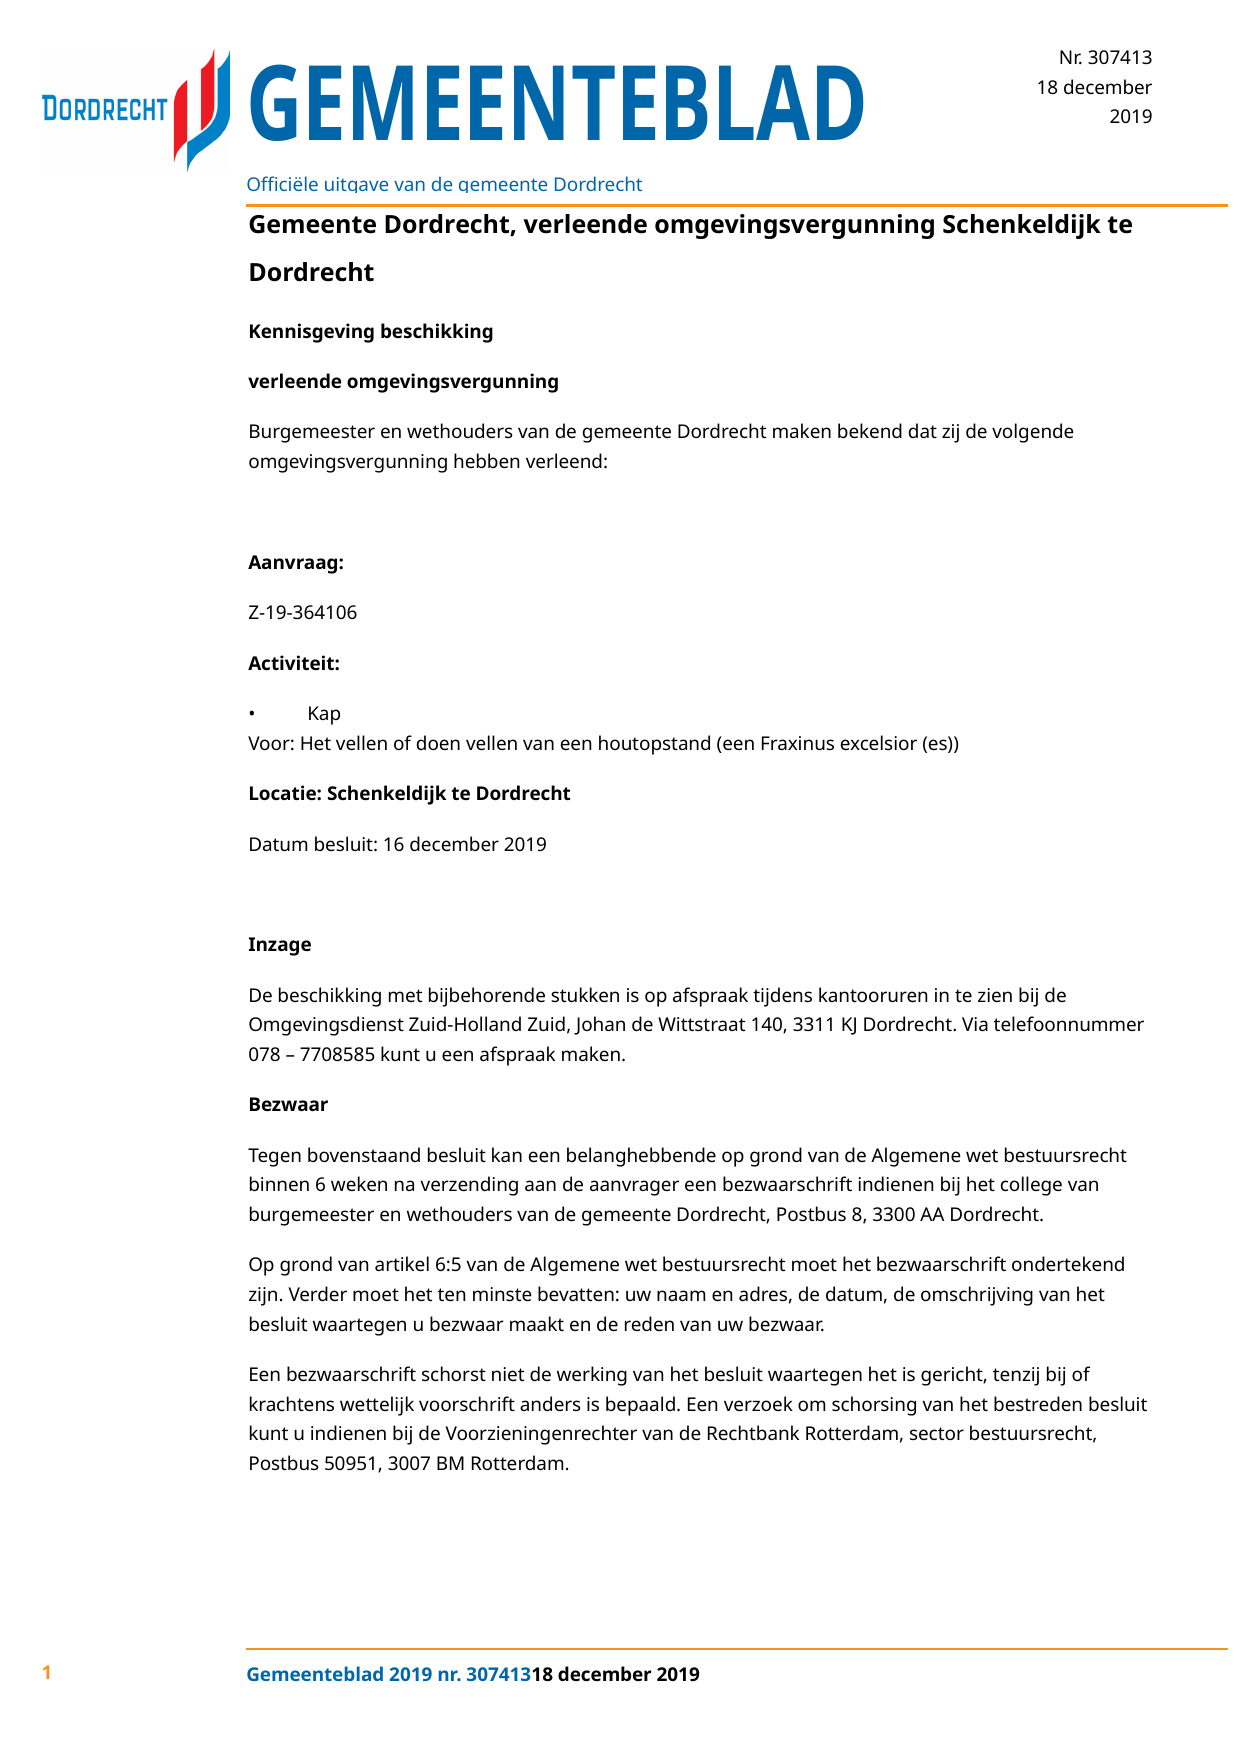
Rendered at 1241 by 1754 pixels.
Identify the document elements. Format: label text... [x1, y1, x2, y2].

text Gemeente Dordrecht, verleende omgevingsvergunning Schenkeldijk te Dordrecht [248, 207, 1152, 288]
text verleende omgevingsvergunning [248, 368, 1152, 394]
text Voor: Het vellen of doen vellen van een houtopstand (een Fraxinus excelsior (es)) [248, 730, 1152, 756]
text Burgemeester en wethouders van de gemeente Dordrecht maken bekend dat zij de volgende omgevingsvergunning hebben verleend: [248, 419, 1152, 474]
text De beschikking met bijbehorende stukken is op afspraak tijdens kantooruren in te zien bij de Omgevingsdienst Zuid-Holland Zuid, Johan de Wittstraat 140, 3311 KJ Dordrecht. Via telefoonnummer 078 – 7708585 kunt u een afspraak maken. [248, 982, 1152, 1067]
text Kennisgeving beschikking [248, 318, 1152, 344]
text Activiteit: [248, 650, 1152, 676]
text Inzage [248, 932, 1152, 957]
text Een bezwaarschrift schorst niet de werking van het besluit waartegen het is gericht, tenzij bij of krachtens wettelijk voorschrift anders is bepaald. Een verzoek om schorsing van het bestreden besluit kunt u indienen bij de Voorzieningenrechter van de Rechtbank Rotterdam, sector bestuursrecht, Postbus 50951, 3007 BM Rotterdam. [248, 1361, 1152, 1476]
text Datum besluit: 16 december 2019 [248, 831, 1152, 857]
text Aanvraag: [248, 549, 1152, 575]
text Locatie: Schenkeldijk te Dordrecht [248, 780, 1152, 806]
list Kap [248, 700, 1152, 726]
text Tegen bovenstaand besluit kan een belanghebbende op grond van de Algemene wet bestuursrecht binnen 6 weken na verzending aan de aanvrager een bezwaarschrift indienen bij het college van burgemeester en wethouders van de gemeente Dordrecht, Postbus 8, 3300 AA Dordrecht. [248, 1142, 1152, 1227]
text Op grond van artikel 6:5 van de Algemene wet bestuursrecht moet het bezwaarschrift ondertekend zijn. Verder moet het ten minste bevatten: uw naam en adres, de datum, de omschrijving van het besluit waartegen u bezwaar maakt en de reden van uw bezwaar. [248, 1252, 1152, 1337]
picture [41, 47, 231, 172]
text Z-19-364106 [248, 599, 1152, 625]
text Bezwaar [248, 1092, 1152, 1117]
